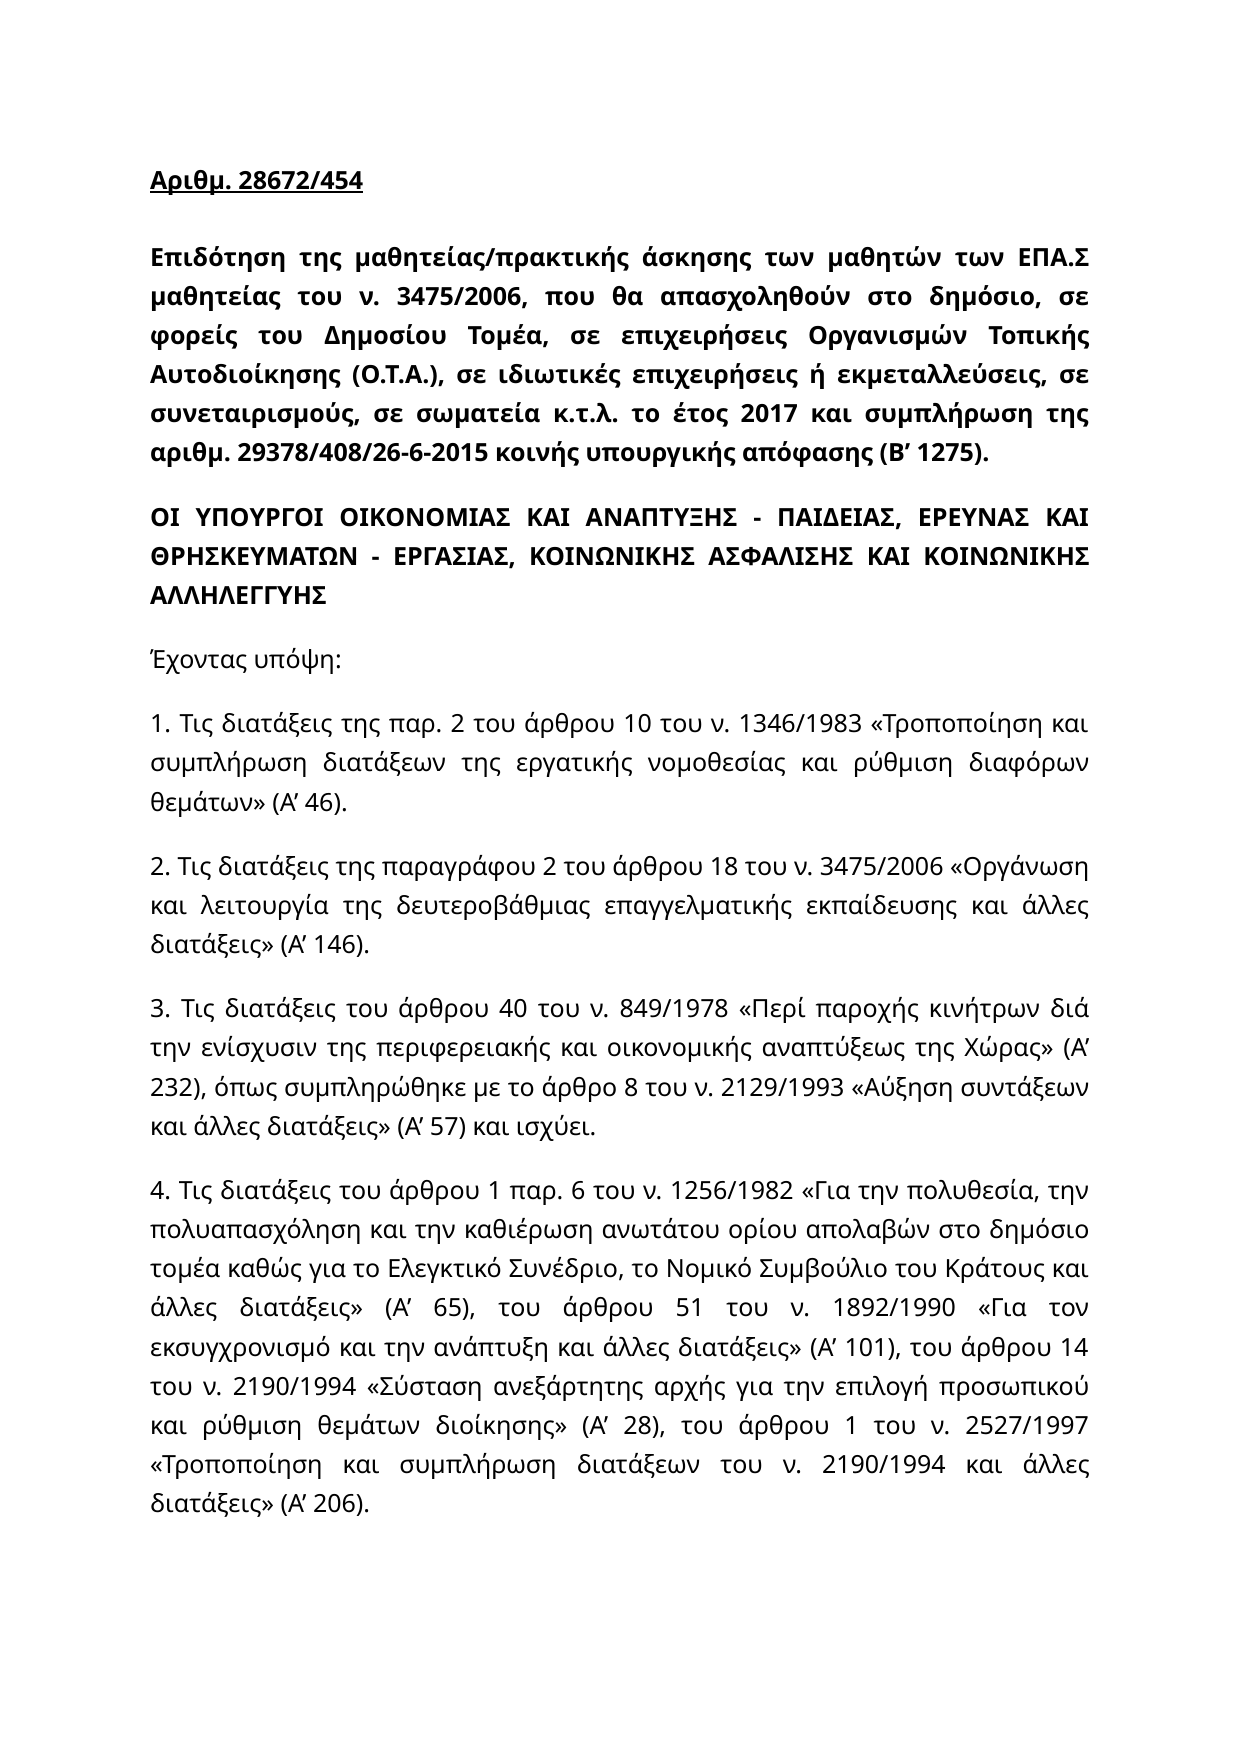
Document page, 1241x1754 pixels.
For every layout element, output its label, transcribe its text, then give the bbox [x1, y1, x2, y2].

title Αριθμ. 28672/454 [150, 162, 1090, 197]
text Έχοντας υπόψη: [150, 642, 1090, 676]
text 2. Τις διατάξεις της παραγράφου 2 του άρθρου 18 του ν. 3475/2006 «Οργάνωση και λειτουργία της δευτεροβάθμιας επαγγελματικής εκπαίδευσης και άλλες διατάξεις» (Α’ 146). [150, 848, 1090, 961]
text Επιδότηση της μαθητείας/πρακτικής άσκησης των μαθητών των ΕΠΑ.Σ μαθητείας του ν. 3475/2006, που θα απασχοληθούν στο δημόσιο, σε φορείς του Δημοσίου Τομέα, σε επιχειρήσεις Οργανισμών Τοπικής Αυτοδιοίκησης (Ο.Τ.Α.), σε ιδιωτικές επιχειρήσεις ή εκμεταλλεύσεις, σε συνεταιρισμούς, σε σωματεία κ.τ.λ. το έτος 2017 και συμπλήρωση της αριθμ. 29378/408/26-6-2015 κοινής υπουργικής απόφασης (Β’ 1275). [150, 239, 1090, 469]
text 4. Τις διατάξεις του άρθρου 1 παρ. 6 του ν. 1256/1982 «Για την πολυθεσία, την πολυαπασχόληση και την καθιέρωση ανωτάτου ορίου απολαβών στο δημόσιο τομέα καθώς για το Ελεγκτικό Συνέδριο, το Νομικό Συμβούλιο του Κράτους και άλλες διατάξεις» (Α’ 65), του άρθρου 51 του ν. 1892/1990 «Για τον εκσυγχρονισμό και την ανάπτυξη και άλλες διατάξεις» (Α’ 101), του άρθρου 14 του ν. 2190/1994 «Σύσταση ανεξάρτητης αρχής για την επιλογή προσωπικού και ρύθμιση θεμάτων διοίκησης» (Α’ 28), του άρθρου 1 του ν. 2527/1997 «Τροποποίηση και συμπλήρωση διατάξεων του ν. 2190/1994 και άλλες διατάξεις» (Α’ 206). [150, 1172, 1090, 1520]
text 3. Τις διατάξεις του άρθρου 40 του ν. 849/1978 «Περί παροχής κινήτρων διά την ενίσχυσιν της περιφερειακής και οικονομικής αναπτύξεως της Χώρας» (Α’ 232), όπως συμπληρώθηκε με το άρθρο 8 του ν. 2129/1993 «Αύξηση συντάξεων και άλλες διατάξεις» (Α’ 57) και ισχύει. [150, 991, 1090, 1142]
text 1. Τις διατάξεις της παρ. 2 του άρθρου 10 του ν. 1346/1983 «Τροποποίηση και συμπλήρωση διατάξεων της εργατικής νομοθεσίας και ρύθμιση διαφόρων θεμάτων» (Α’ 46). [150, 706, 1090, 818]
text ΟΙ ΥΠΟΥΡΓΟΙ ΟΙΚΟΝΟΜΙΑΣ ΚΑΙ ΑΝΑΠΤΥΞΗΣ - ΠΑΙΔΕΙΑΣ, ΕΡΕΥΝΑΣ ΚΑΙ ΘΡΗΣΚΕΥΜΑΤΩΝ - ΕΡΓΑΣΙΑΣ, ΚΟΙΝΩΝΙΚΗΣ ΑΣΦΑΛΙΣΗΣ ΚΑΙ ΚΟΙΝΩΝΙΚΗΣ ΑΛΛΗΛΕΓΓΥΗΣ [150, 499, 1090, 612]
